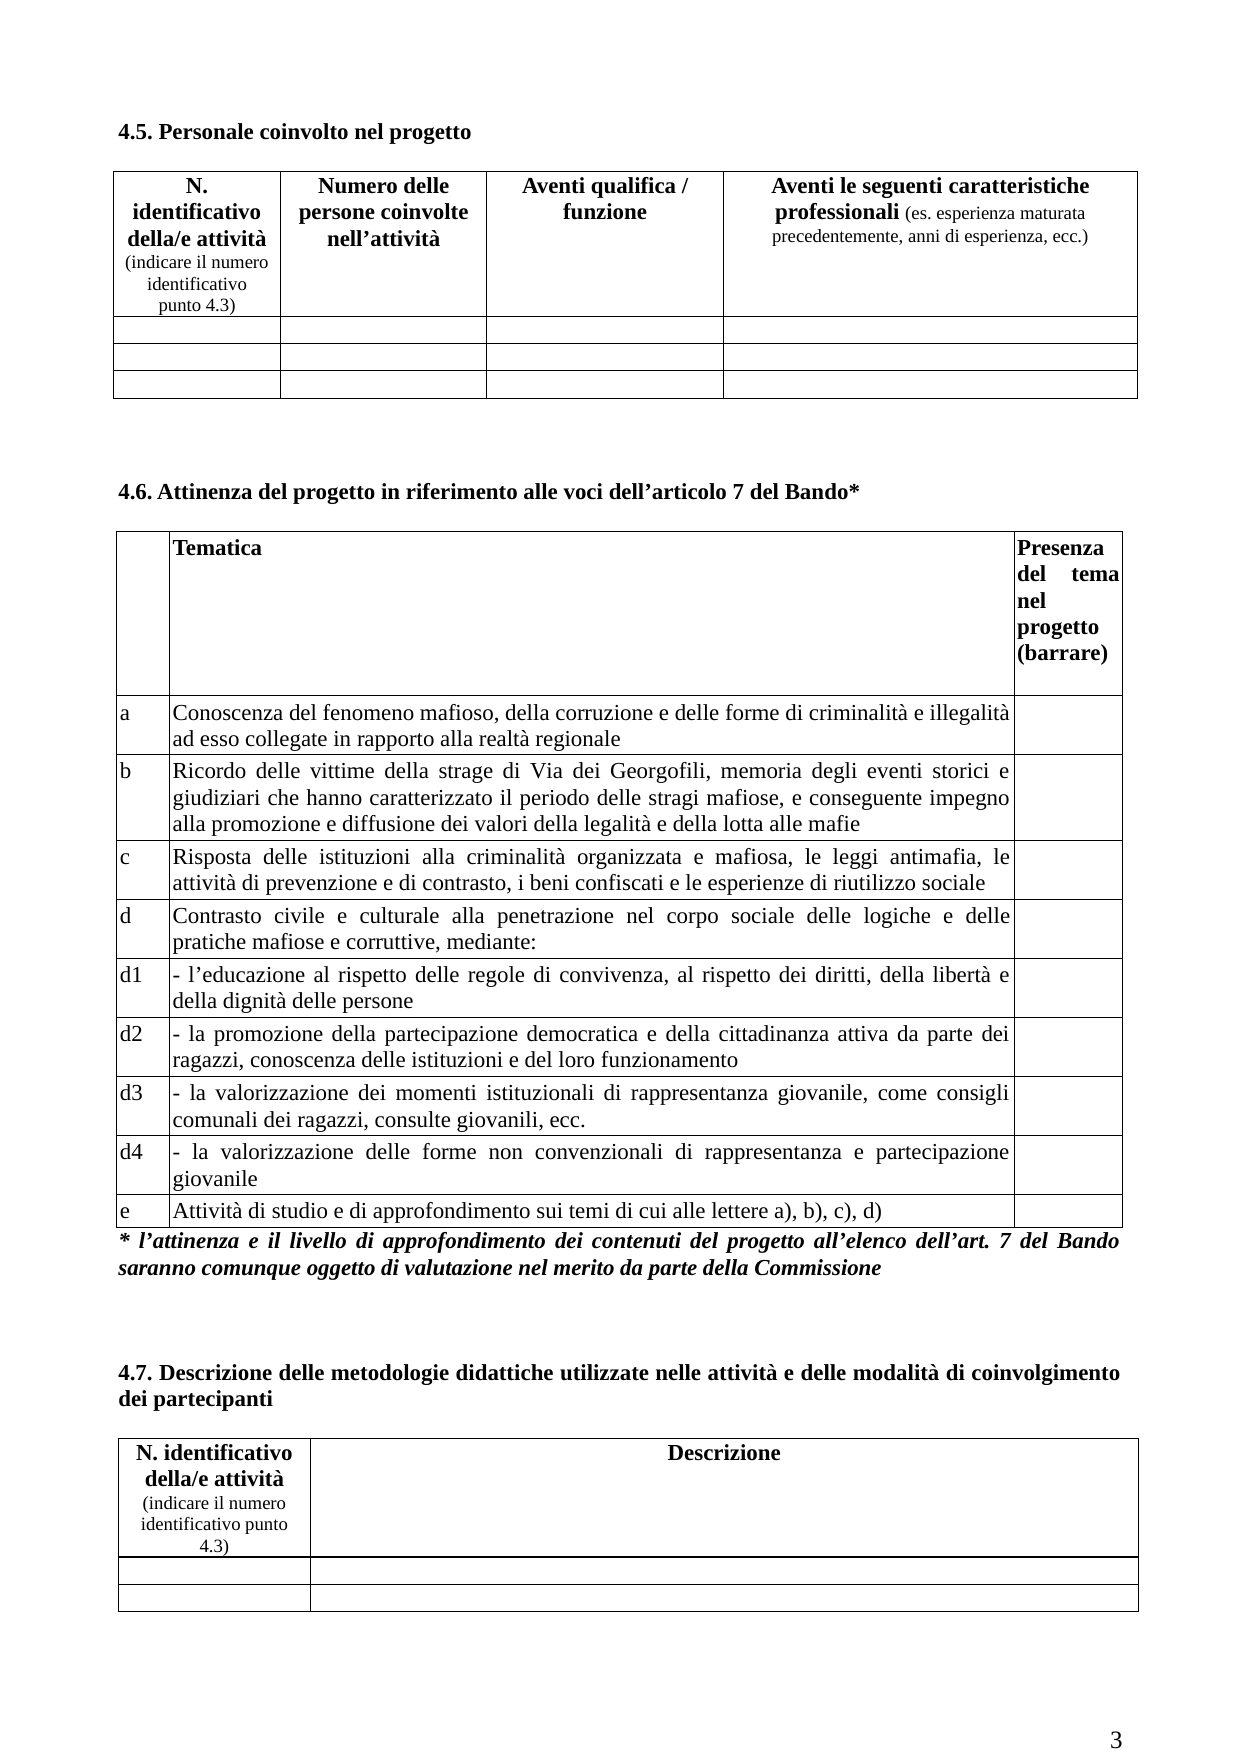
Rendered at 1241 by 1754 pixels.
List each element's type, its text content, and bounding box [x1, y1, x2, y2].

table_cell [1015, 841, 1122, 899]
table_cell d [117, 900, 169, 958]
table_cell - la promozione della partecipazione democratica e della cittadinanza attiva da parte dei ragazzi, conoscenza delle istituzioni e del loro funzionamento [170, 1018, 1014, 1076]
table_cell [119, 1558, 310, 1584]
table_header Numero delle persone coinvolte nell’attività [281, 172, 486, 316]
text 4.6. Attinenza del progetto in riferimento alle voci dell’articolo 7 del Bando* [118, 478, 1122, 504]
table_cell [1015, 1018, 1122, 1076]
table_cell d1 [117, 959, 169, 1017]
table_cell c [117, 841, 169, 899]
table_header Aventi le seguenti caratteristiche professionali (es. esperienza maturata precedentemente, anni di esperienza, ecc.) [724, 172, 1137, 316]
table_cell [724, 371, 1137, 398]
table_cell [114, 344, 280, 370]
table_cell [1015, 696, 1122, 754]
table_cell [1015, 1077, 1122, 1135]
table_cell [487, 317, 723, 343]
table_cell - la valorizzazione delle forme non convenzionali di rappresentanza e partecipazione giovanile [170, 1136, 1014, 1194]
table_cell [487, 344, 723, 370]
table_cell [1015, 959, 1122, 1017]
table_cell [114, 317, 280, 343]
table_cell Attività di studio e di approfondimento sui temi di cui alle lettere a), b), c), d) [170, 1195, 1014, 1227]
table_header N. identificativo della/e attività (indicare il numero identificativo punto 4.3) [114, 172, 280, 316]
table_header Aventi qualifica / funzione [487, 172, 723, 316]
table_cell [281, 317, 486, 343]
table_cell [487, 371, 723, 398]
table_cell [1015, 1136, 1122, 1194]
table_header [117, 532, 169, 695]
table_cell Contrasto civile e culturale alla penetrazione nel corpo sociale delle logiche e delle pratiche mafiose e corruttive, mediante: [170, 900, 1014, 958]
table_cell [281, 344, 486, 370]
table_cell [724, 317, 1137, 343]
table_cell [1015, 755, 1122, 839]
table_cell [1015, 900, 1122, 958]
table_cell [311, 1558, 1138, 1584]
table_header Tematica [170, 532, 1014, 695]
table_cell [281, 371, 486, 398]
table_cell Risposta delle istituzioni alla criminalità organizzata e mafiosa, le leggi antimafia, le attività di prevenzione e di contrasto, i beni confiscati e le esperienze di riutilizzo sociale [170, 841, 1014, 899]
table_cell d4 [117, 1136, 169, 1194]
text 4.5. Personale coinvolto nel progetto [118, 118, 1122, 144]
table_cell [119, 1585, 310, 1611]
table_cell - l’educazione al rispetto delle regole di convivenza, al rispetto dei diritti, della libertà e della dignità delle persone [170, 959, 1014, 1017]
text 4.7. Descrizione delle metodologie didattiche utilizzate nelle attività e delle modalità di coinvolgimento dei partecipanti [118, 1359, 1122, 1412]
table_cell e [117, 1195, 169, 1227]
table_cell d3 [117, 1077, 169, 1135]
table_cell [114, 371, 280, 398]
table_header N. identificativo della/e attività (indicare il numero identificativo punto 4.3) [119, 1439, 310, 1556]
table_cell [724, 344, 1137, 370]
table_header Descrizione [311, 1439, 1138, 1556]
table_cell Ricordo delle vittime della strage di Via dei Georgofili, memoria degli eventi storici e giudiziari che hanno caratterizzato il periodo delle stragi mafiose, e conseguente impegno alla promozione e diffusione dei valori della legalità e della lotta alle mafie [170, 755, 1014, 839]
table_cell b [117, 755, 169, 839]
table_cell d2 [117, 1018, 169, 1076]
table_cell [311, 1585, 1138, 1611]
text * l’attinenza e il livello di approfondimento dei contenuti del progetto all’elenco dell’art. 7 del Bando saranno comunque oggetto di valutazione nel merito da parte della Commissione [118, 1228, 1122, 1280]
table_cell - la valorizzazione dei momenti istituzionali di rappresentanza giovanile, come consigli comunali dei ragazzi, consulte giovanili, ecc. [170, 1077, 1014, 1135]
table_cell a [117, 696, 169, 754]
table_cell [1015, 1195, 1122, 1227]
table_cell Conoscenza del fenomeno mafioso, della corruzione e delle forme di criminalità e illegalità ad esso collegate in rapporto alla realtà regionale [170, 696, 1014, 754]
table_header Presenza del tema nel progetto (barrare) [1015, 532, 1122, 695]
